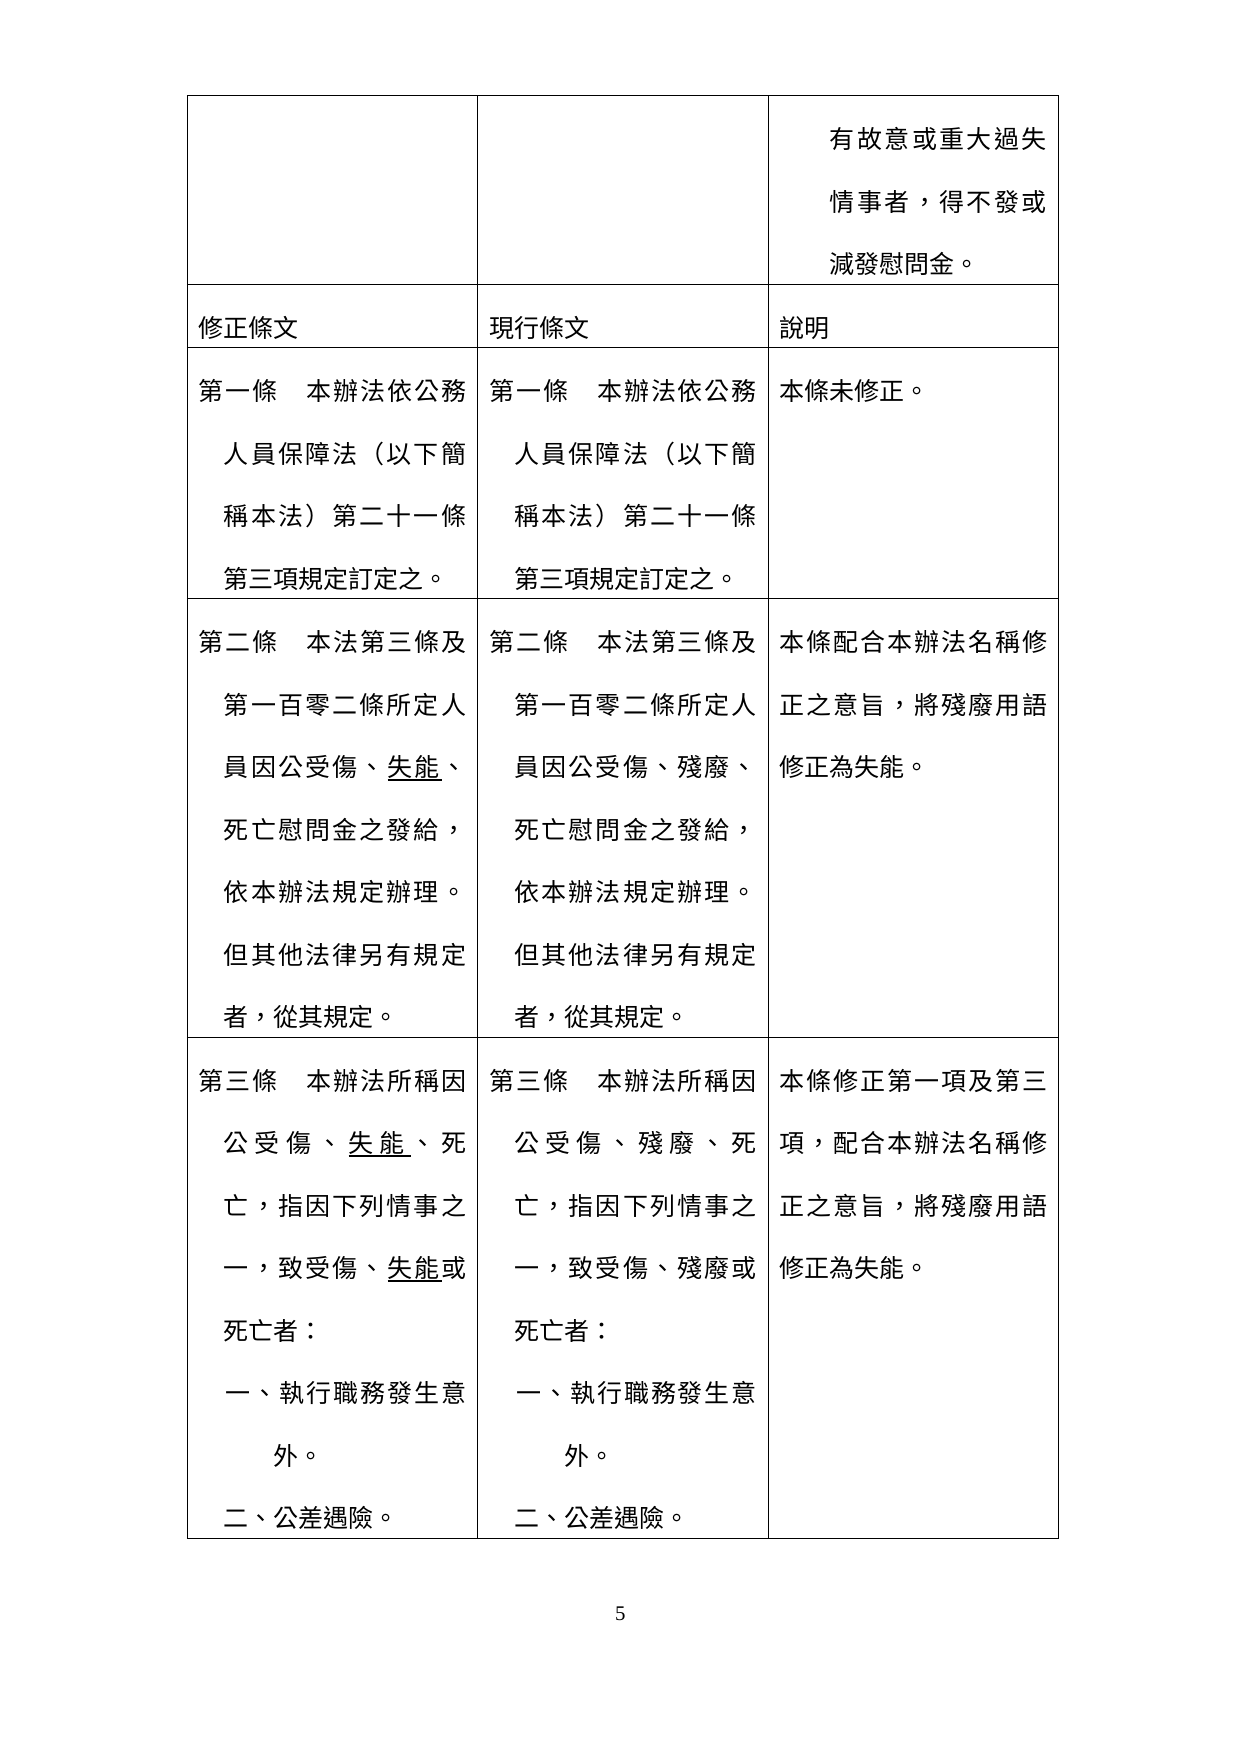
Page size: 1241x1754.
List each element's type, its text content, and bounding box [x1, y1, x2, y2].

table_cell 第二條 本法第三條及第一百零二條所定人員因公受傷、殘廢、死亡慰問金之發給，依本辦法規定辦理。但其他法律另有規定者，從其規定。 [478, 599, 768, 1037]
table_cell 本條修正第一項及第三項，配合本辦法名稱修正之意旨，將殘廢用語修正為失能。 [769, 1038, 1058, 1538]
table_cell 修正條文 [188, 285, 477, 347]
table_cell 第二條 本法第三條及第一百零二條所定人員因公受傷、失能、死亡慰問金之發給，依本辦法規定辦理。但其他法律另有規定者，從其規定。 [188, 599, 477, 1037]
table_cell [478, 96, 768, 283]
table_cell 第三條 本辦法所稱因公受傷、殘廢、死亡，指因下列情事之一，致受傷、殘廢或死亡者： 一、執行職務發生意外。 二、公差遇險。 [478, 1038, 768, 1538]
table_cell 有故意或重大過失情事者，得不發或減發慰問金。 [769, 96, 1058, 283]
table_cell 本條配合本辦法名稱修正之意旨，將殘廢用語修正為失能。 [769, 599, 1058, 1037]
table_cell 現行條文 [478, 285, 768, 347]
table_cell [188, 96, 477, 283]
table_cell 第三條 本辦法所稱因公受傷、失能、死亡，指因下列情事之一，致受傷、失能或死亡者： 一、執行職務發生意外。 二、公差遇險。 [188, 1038, 477, 1538]
table_cell 第一條 本辦法依公務人員保障法（以下簡稱本法）第二十一條第三項規定訂定之。 [188, 348, 477, 598]
table_cell 說明 [769, 285, 1058, 347]
table_cell 第一條 本辦法依公務人員保障法（以下簡稱本法）第二十一條第三項規定訂定之。 [478, 348, 768, 598]
table_cell 本條未修正。 [769, 348, 1058, 598]
